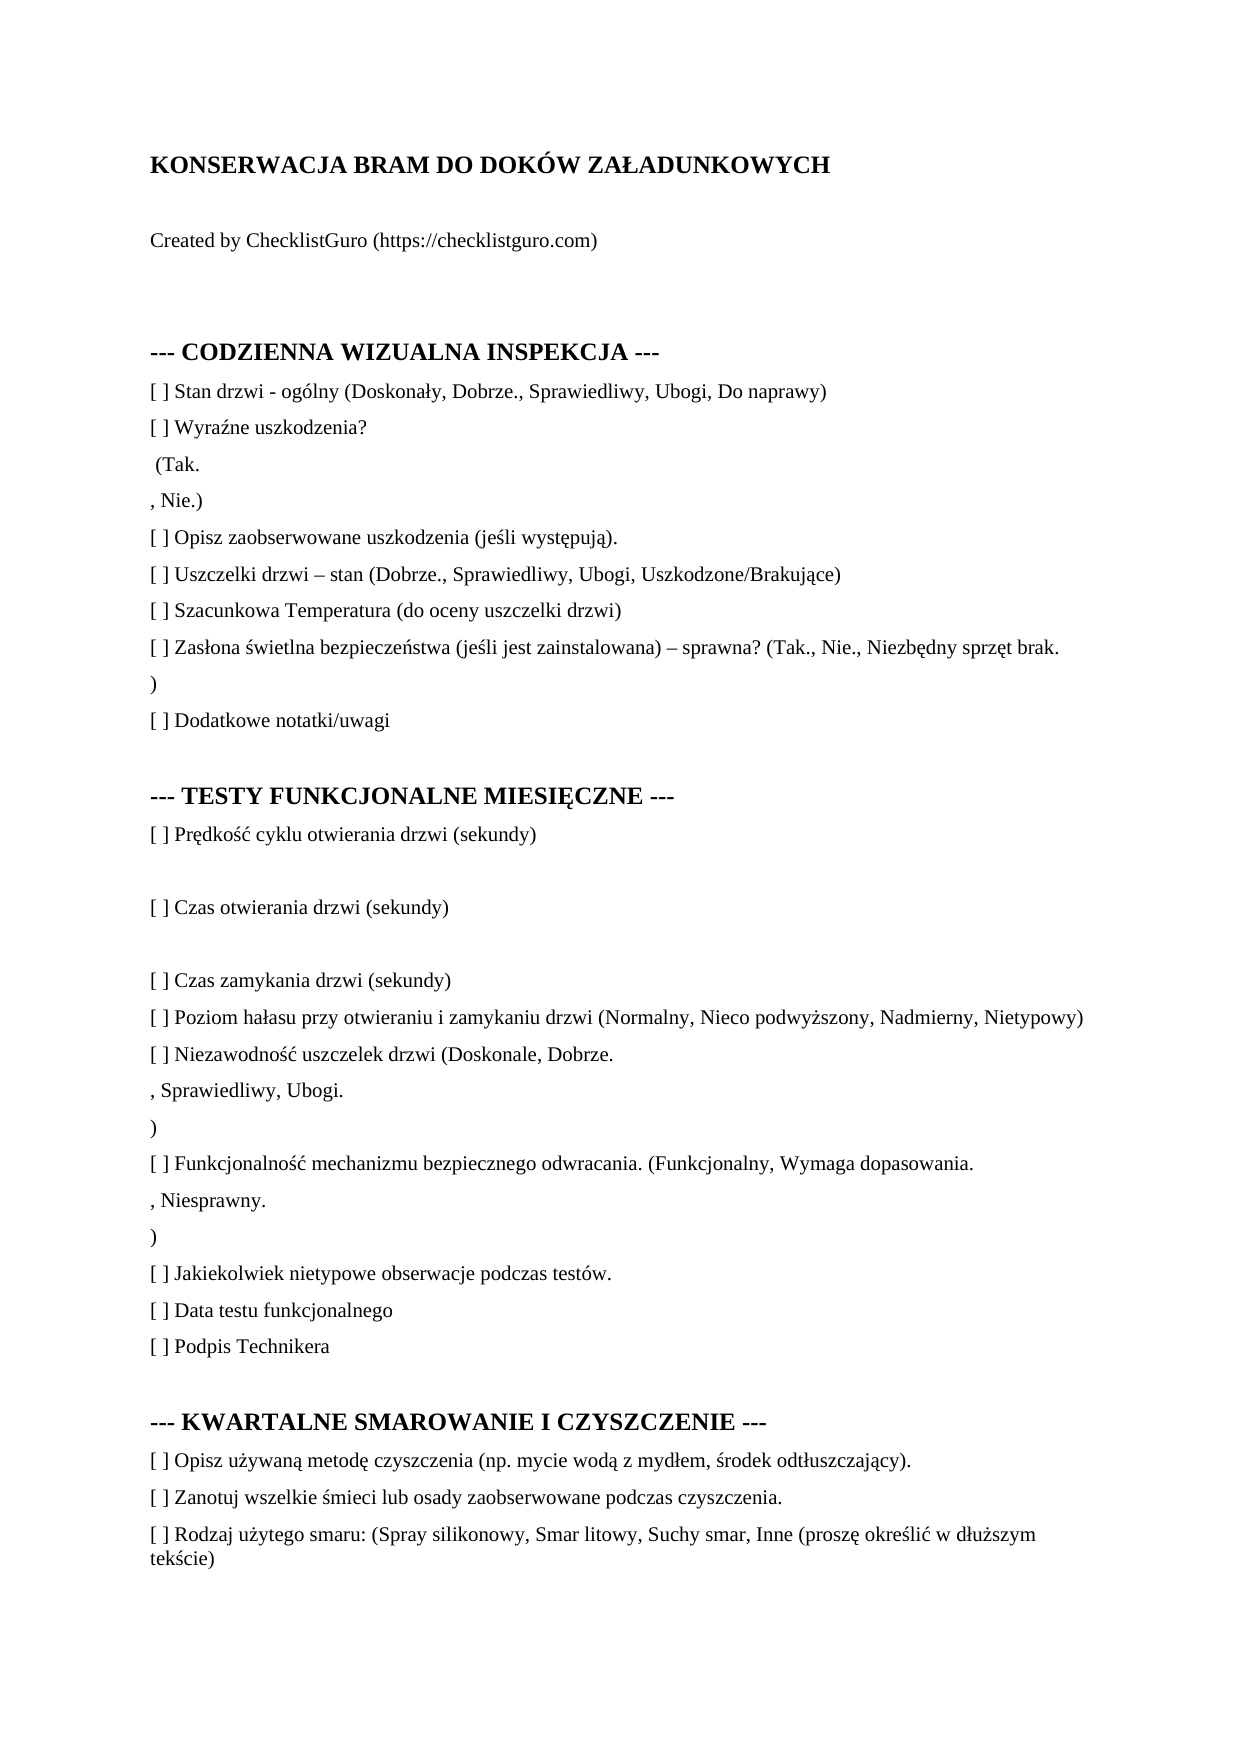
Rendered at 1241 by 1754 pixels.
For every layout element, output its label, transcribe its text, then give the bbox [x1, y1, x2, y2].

text , Niesprawny. [150, 1188, 1090, 1212]
text [ ] Czas otwierania drzwi (sekundy) [150, 895, 1090, 919]
text (Tak. [150, 452, 1090, 476]
text [ ] Szacunkowa Temperatura (do oceny uszczelki drzwi) [150, 598, 1090, 622]
text [ ] Czas zamykania drzwi (sekundy) [150, 968, 1090, 992]
text , Nie.) [150, 488, 1090, 512]
text [ ] Jakiekolwiek nietypowe obserwacje podczas testów. [150, 1261, 1090, 1285]
text , Sprawiedliwy, Ubogi. [150, 1078, 1090, 1102]
text [ ] Uszczelki drzwi – stan (Dobrze., Sprawiedliwy, Ubogi, Uszkodzone/Brakujące) [150, 562, 1090, 586]
text [ ] Stan drzwi - ogólny (Doskonały, Dobrze., Sprawiedliwy, Ubogi, Do naprawy) [150, 379, 1090, 403]
text [ ] Prędkość cyklu otwierania drzwi (sekundy) [150, 822, 1090, 846]
text [ ] Opisz zaobserwowane uszkodzenia (jeśli występują). [150, 525, 1090, 549]
text [ ] Wyraźne uszkodzenia? [150, 415, 1090, 439]
text ) [150, 671, 1090, 695]
text [ ] Data testu funkcjonalnego [150, 1297, 1090, 1322]
text [ ] Zasłona świetlna bezpieczeństwa (jeśli jest zainstalowana) – sprawna? (Tak., Nie., Niezbędny sprzęt brak. [150, 635, 1090, 659]
text [ ] Opisz używaną metodę czyszczenia (np. mycie wodą z mydłem, środek odtłuszczający). [150, 1448, 1090, 1472]
text [ ] Podpis Technikera [150, 1334, 1090, 1358]
text --- CODZIENNA WIZUALNA INSPEKCJA --- [150, 337, 1090, 366]
text [ ] Funkcjonalność mechanizmu bezpiecznego odwracania. (Funkcjonalny, Wymaga dopasowania. [150, 1151, 1090, 1175]
text --- KWARTALNE SMAROWANIE I CZYSZCZENIE --- [150, 1407, 1090, 1436]
text [ ] Niezawodność uszczelek drzwi (Doskonale, Dobrze. [150, 1042, 1090, 1066]
text --- TESTY FUNKCJONALNE MIESIĘCZNE --- [150, 781, 1090, 810]
text ) [150, 1115, 1090, 1139]
text [ ] Dodatkowe notatki/uwagi [150, 708, 1090, 732]
text [ ] Zanotuj wszelkie śmieci lub osady zaobserwowane podczas czyszczenia. [150, 1485, 1090, 1509]
text ) [150, 1224, 1090, 1248]
text [ ] Poziom hałasu przy otwieraniu i zamykaniu drzwi (Normalny, Nieco podwyższony, Nadmierny, Nietypowy) [150, 1005, 1090, 1029]
text [ ] Rodzaj użytego smaru: (Spray silikonowy, Smar litowy, Suchy smar, Inne (proszę określić w dłuższym tekście) [150, 1522, 1090, 1570]
text Created by ChecklistGuro (https://checklistguro.com) [150, 228, 1090, 252]
text KONSERWACJA BRAM DO DOKÓW ZAŁADUNKOWYCH [150, 150, 1090, 179]
